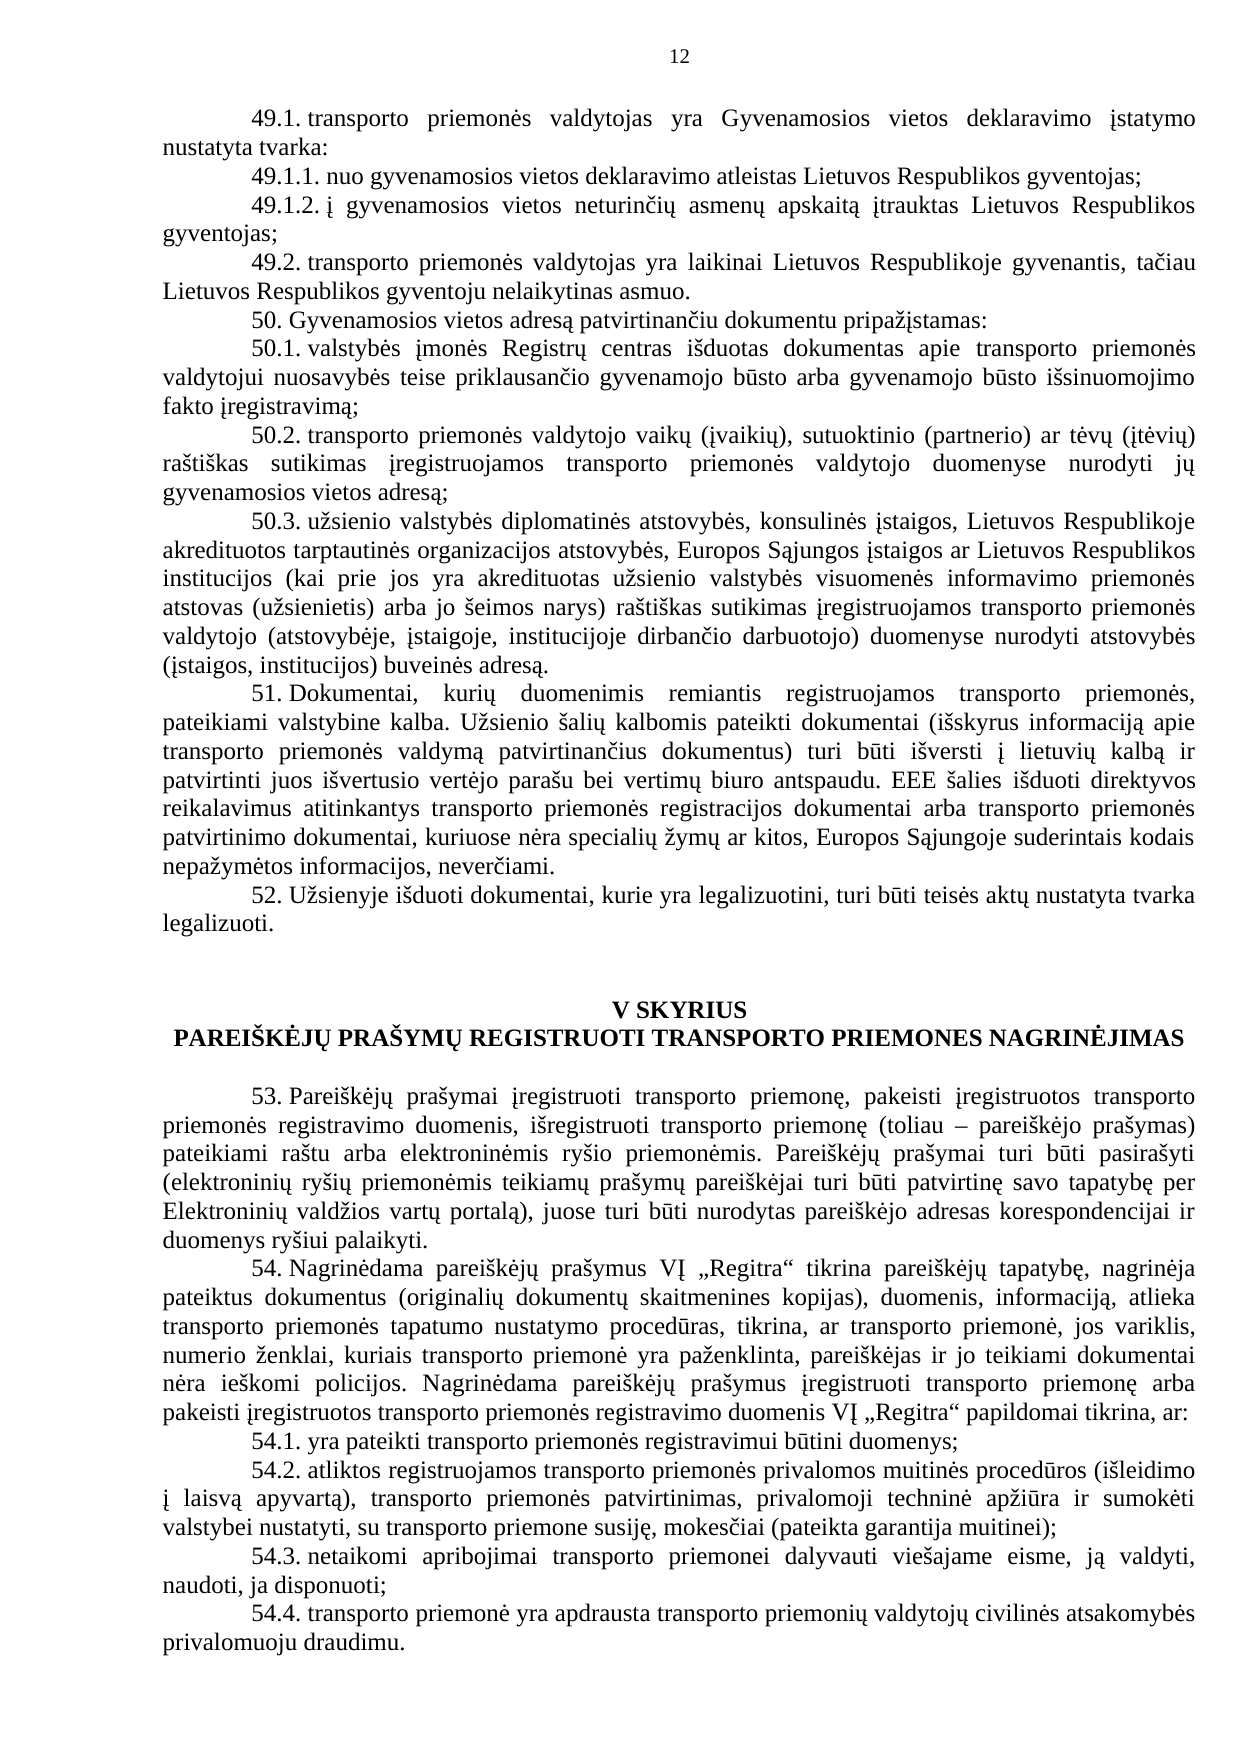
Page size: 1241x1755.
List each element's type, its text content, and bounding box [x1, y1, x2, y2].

text 51. Dokumentai, kurių duomenimis remiantis registruojamos transporto priemonės, pateikiami valstybine kalba. Užsienio šalių kalbomis pateikti dokumentai (išskyrus informaciją apie transporto priemonės valdymą patvirtinančius dokumentus) turi būti išversti į lietuvių kalbą ir patvirtinti juos išvertusio vertėjo parašu bei vertimų biuro antspaudu. EEE šalies išduoti direktyvos reikalavimus atitinkantys transporto priemonės registracijos dokumentai arba transporto priemonės patvirtinimo dokumentai, kuriuose nėra specialių žymų ar kitos, Europos Sąjungoje suderintais kodais nepažymėtos informacijos, neverčiami. [162, 678, 1196, 880]
text 54.1. yra pateikti transporto priemonės registravimui būtini duomenys; [162, 1426, 1196, 1455]
text 50.2. transporto priemonės valdytojo vaikų (įvaikių), sutuoktinio (partnerio) ar tėvų (įtėvių) raštiškas sutikimas įregistruojamos transporto priemonės valdytojo duomenyse nurodyti jų gyvenamosios vietos adresą; [162, 420, 1196, 506]
text 49.1. transporto priemonės valdytojas yra Gyvenamosios vietos deklaravimo įstatymo nustatyta tvarka: [162, 103, 1196, 161]
text 49.1.1. nuo gyvenamosios vietos deklaravimo atleistas Lietuvos Respublikos gyventojas; [162, 161, 1196, 190]
text 50.1. valstybės įmonės Registrų centras išduotas dokumentas apie transporto priemonės valdytojui nuosavybės teise priklausančio gyvenamojo būsto arba gyvenamojo būsto išsinuomojimo fakto įregistravimą; [162, 333, 1196, 420]
text 53. Pareiškėjų prašymai įregistruoti transporto priemonę, pakeisti įregistruotos transporto priemonės registravimo duomenis, išregistruoti transporto priemonę (toliau – pareiškėjo prašymas) pateikiami raštu arba elektroninėmis ryšio priemonėmis. Pareiškėjų prašymai turi būti pasirašyti (elektroninių ryšių priemonėmis teikiamų prašymų pareiškėjai turi būti patvirtinę savo tapatybę per Elektroninių valdžios vartų portalą), juose turi būti nurodytas pareiškėjo adresas korespondencijai ir duomenys ryšiui palaikyti. [162, 1081, 1196, 1253]
text 54.3. netaikomi apribojimai transporto priemonei dalyvauti viešajame eisme, ją valdyti, naudoti, ja disponuoti; [162, 1541, 1196, 1598]
text 52. Užsienyje išduoti dokumentai, kurie yra legalizuotini, turi būti teisės aktų nustatyta tvarka legalizuoti. [162, 880, 1196, 937]
text V SKYRIUS [162, 995, 1196, 1023]
text 49.1.2. į gyvenamosios vietos neturinčių asmenų apskaitą įtrauktas Lietuvos Respublikos gyventojas; [162, 190, 1196, 247]
text 49.2. transporto priemonės valdytojas yra laikinai Lietuvos Respublikoje gyvenantis, tačiau Lietuvos Respublikos gyventoju nelaikytinas asmuo. [162, 247, 1196, 305]
text 50. Gyvenamosios vietos adresą patvirtinančiu dokumentu pripažįstamas: [162, 305, 1196, 333]
text 54. Nagrinėdama pareiškėjų prašymus VĮ „Regitra“ tikrina pareiškėjų tapatybę, nagrinėja pateiktus dokumentus (originalių dokumentų skaitmenines kopijas), duomenis, informaciją, atlieka transporto priemonės tapatumo nustatymo procedūras, tikrina, ar transporto priemonė, jos variklis, numerio ženklai, kuriais transporto priemonė yra paženklinta, pareiškėjas ir jo teikiami dokumentai nėra ieškomi policijos. Nagrinėdama pareiškėjų prašymus įregistruoti transporto priemonę arba pakeisti įregistruotos transporto priemonės registravimo duomenis VĮ „Regitra“ papildomai tikrina, ar: [162, 1253, 1196, 1426]
text 54.2. atliktos registruojamos transporto priemonės privalomos muitinės procedūros (išleidimo į laisvą apyvartą), transporto priemonės patvirtinimas, privalomoji techninė apžiūra ir sumokėti valstybei nustatyti, su transporto priemone susiję, mokesčiai (pateikta garantija muitinei); [162, 1455, 1196, 1541]
text 50.3. užsienio valstybės diplomatinės atstovybės, konsulinės įstaigos, Lietuvos Respublikoje akredituotos tarptautinės organizacijos atstovybės, Europos Sąjungos įstaigos ar Lietuvos Respublikos institucijos (kai prie jos yra akredituotas užsienio valstybės visuomenės informavimo priemonės atstovas (užsienietis) arba jo šeimos narys) raštiškas sutikimas įregistruojamos transporto priemonės valdytojo (atstovybėje, įstaigoje, institucijoje dirbančio darbuotojo) duomenyse nurodyti atstovybės (įstaigos, institucijos) buveinės adresą. [162, 506, 1196, 678]
text PAREIŠKĖJŲ PRAŠYMŲ REGISTRUOTI TRANSPORTO PRIEMONES NAGRINĖJIMAS [162, 1023, 1196, 1052]
text 54.4. transporto priemonė yra apdrausta transporto priemonių valdytojų civilinės atsakomybės privalomuoju draudimu. [162, 1598, 1196, 1656]
